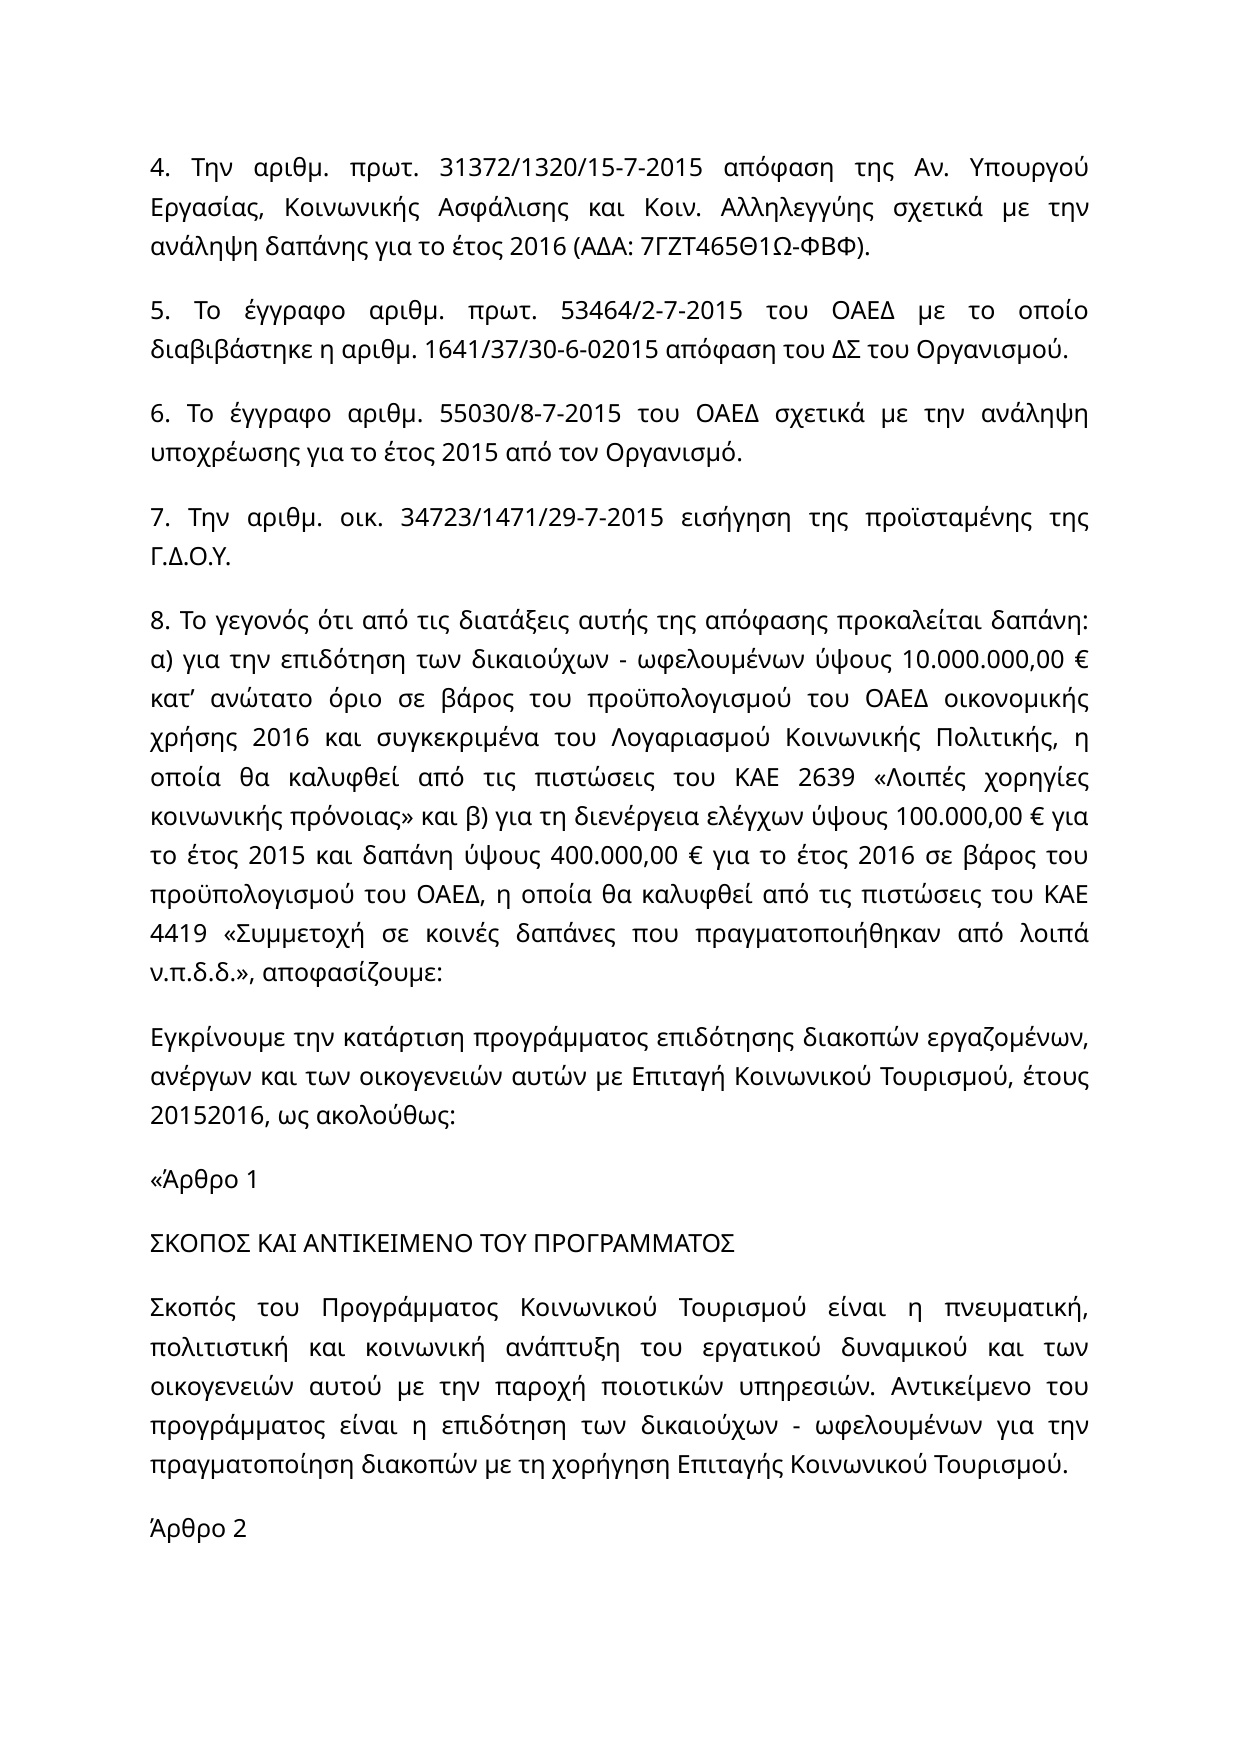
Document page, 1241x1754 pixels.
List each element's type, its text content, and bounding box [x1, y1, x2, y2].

text 5. Το έγγραφο αριθμ. πρωτ. 53464/2-7-2015 του ΟΑΕΔ με το οποίο διαβιβάστηκε η αριθμ. 1641/37/30-6-02015 απόφαση του ΔΣ του Οργανισμού. [150, 292, 1090, 366]
text Σκοπός του Προγράμματος Κοινωνικού Τουρισμού είναι η πνευματική, πολιτιστική και κοινωνική ανάπτυξη του εργατικού δυναμικού και των οικογενειών αυτού με την παροχή ποιοτικών υπηρεσιών. Αντικείμενο του προγράμματος είναι η επιδότηση των δικαιούχων - ωφελουμένων για την πραγματοποίηση διακοπών με τη χορήγηση Επιταγής Κοινωνικού Τουρισμού. [150, 1290, 1090, 1481]
text ΣΚΟΠΟΣ ΚΑΙ ΑΝΤΙΚΕΙΜΕΝΟ ΤΟΥ ΠΡΟΓΡΑΜΜΑΤΟΣ [150, 1226, 1090, 1260]
text Εγκρίνουμε την κατάρτιση προγράμματος επιδότησης διακοπών εργαζομένων, ανέργων και των οικογενειών αυτών με Επιταγή Κοινωνικού Τουρισμού, έτους 20152016, ως ακολούθως: [150, 1019, 1090, 1132]
text 4. Την αριθμ. πρωτ. 31372/1320/15-7-2015 απόφαση της Αν. Υπουργού Εργασίας, Κοινωνικής Ασφάλισης και Κοιν. Αλληλεγγύης σχετικά με την ανάληψη δαπάνης για το έτος 2016 (ΑΔΑ: 7ΓΖΤ465Θ1Ω-ΦΒΦ). [150, 150, 1090, 262]
text 8. Το γεγονός ότι από τις διατάξεις αυτής της απόφασης προκαλείται δαπάνη: α) για την επιδότηση των δικαιούχων - ωφελουμένων ύψους 10.000.000,00 € κατ’ ανώτατο όριο σε βάρος του προϋπολογισμού του ΟΑΕΔ οικονομικής χρήσης 2016 και συγκεκριμένα του Λογαριασμού Κοινωνικής Πολιτικής, η οποία θα καλυφθεί από τις πιστώσεις του ΚΑΕ 2639 «Λοιπές χορηγίες κοινωνικής πρόνοιας» και β) για τη διενέργεια ελέγχων ύψους 100.000,00 € για το έτος 2015 και δαπάνη ύψους 400.000,00 € για το έτος 2016 σε βάρος του προϋπολογισμού του ΟΑΕΔ, η οποία θα καλυφθεί από τις πιστώσεις του ΚΑΕ 4419 «Συμμετοχή σε κοινές δαπάνες που πραγματοποιήθηκαν από λοιπά ν.π.δ.δ.», αποφασίζουμε: [150, 602, 1090, 989]
text Άρθρο 2 [150, 1511, 1090, 1545]
text 7. Την αριθμ. οικ. 34723/1471/29-7-2015 εισήγηση της προϊσταμένης της Γ.Δ.Ο.Υ. [150, 499, 1090, 572]
text 6. Το έγγραφο αριθμ. 55030/8-7-2015 του ΟΑΕΔ σχετικά με την ανάληψη υποχρέωσης για το έτος 2015 από τον Οργανισμό. [150, 396, 1090, 469]
text «Άρθρο 1 [150, 1162, 1090, 1196]
